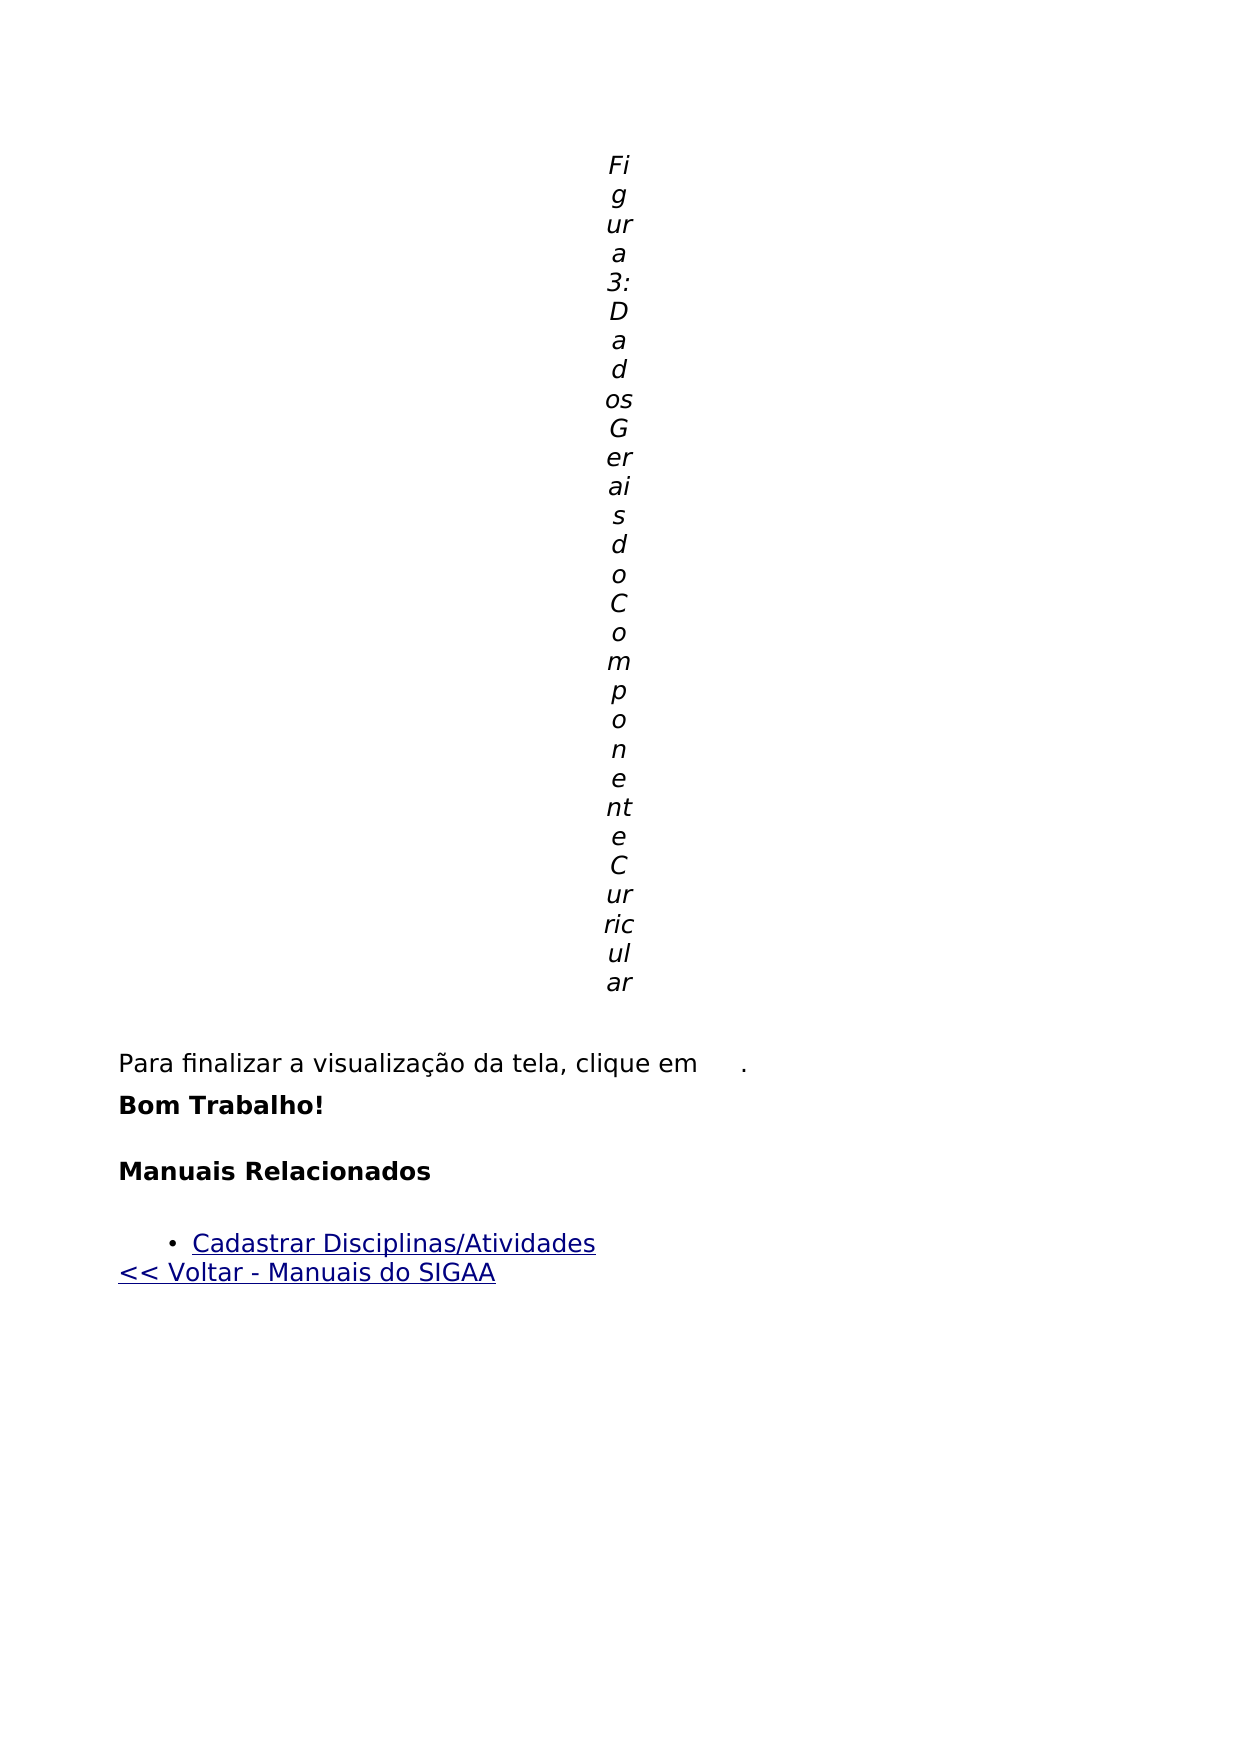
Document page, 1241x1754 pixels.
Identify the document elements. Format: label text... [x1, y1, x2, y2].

text Bom Trabalho! [118, 1091, 1122, 1120]
subtitle Manuais Relacionados [118, 1158, 1122, 1187]
text Para finalizar a visualização da tela, clique em . [118, 1039, 1122, 1078]
list Cadastrar Disciplinas/Atividades [177, 1229, 1122, 1258]
text << Voltar - Manuais do SIGAA [118, 1258, 1122, 1287]
text Figura 3: Dados Gerais do Componente Curricular [603, 131, 637, 997]
